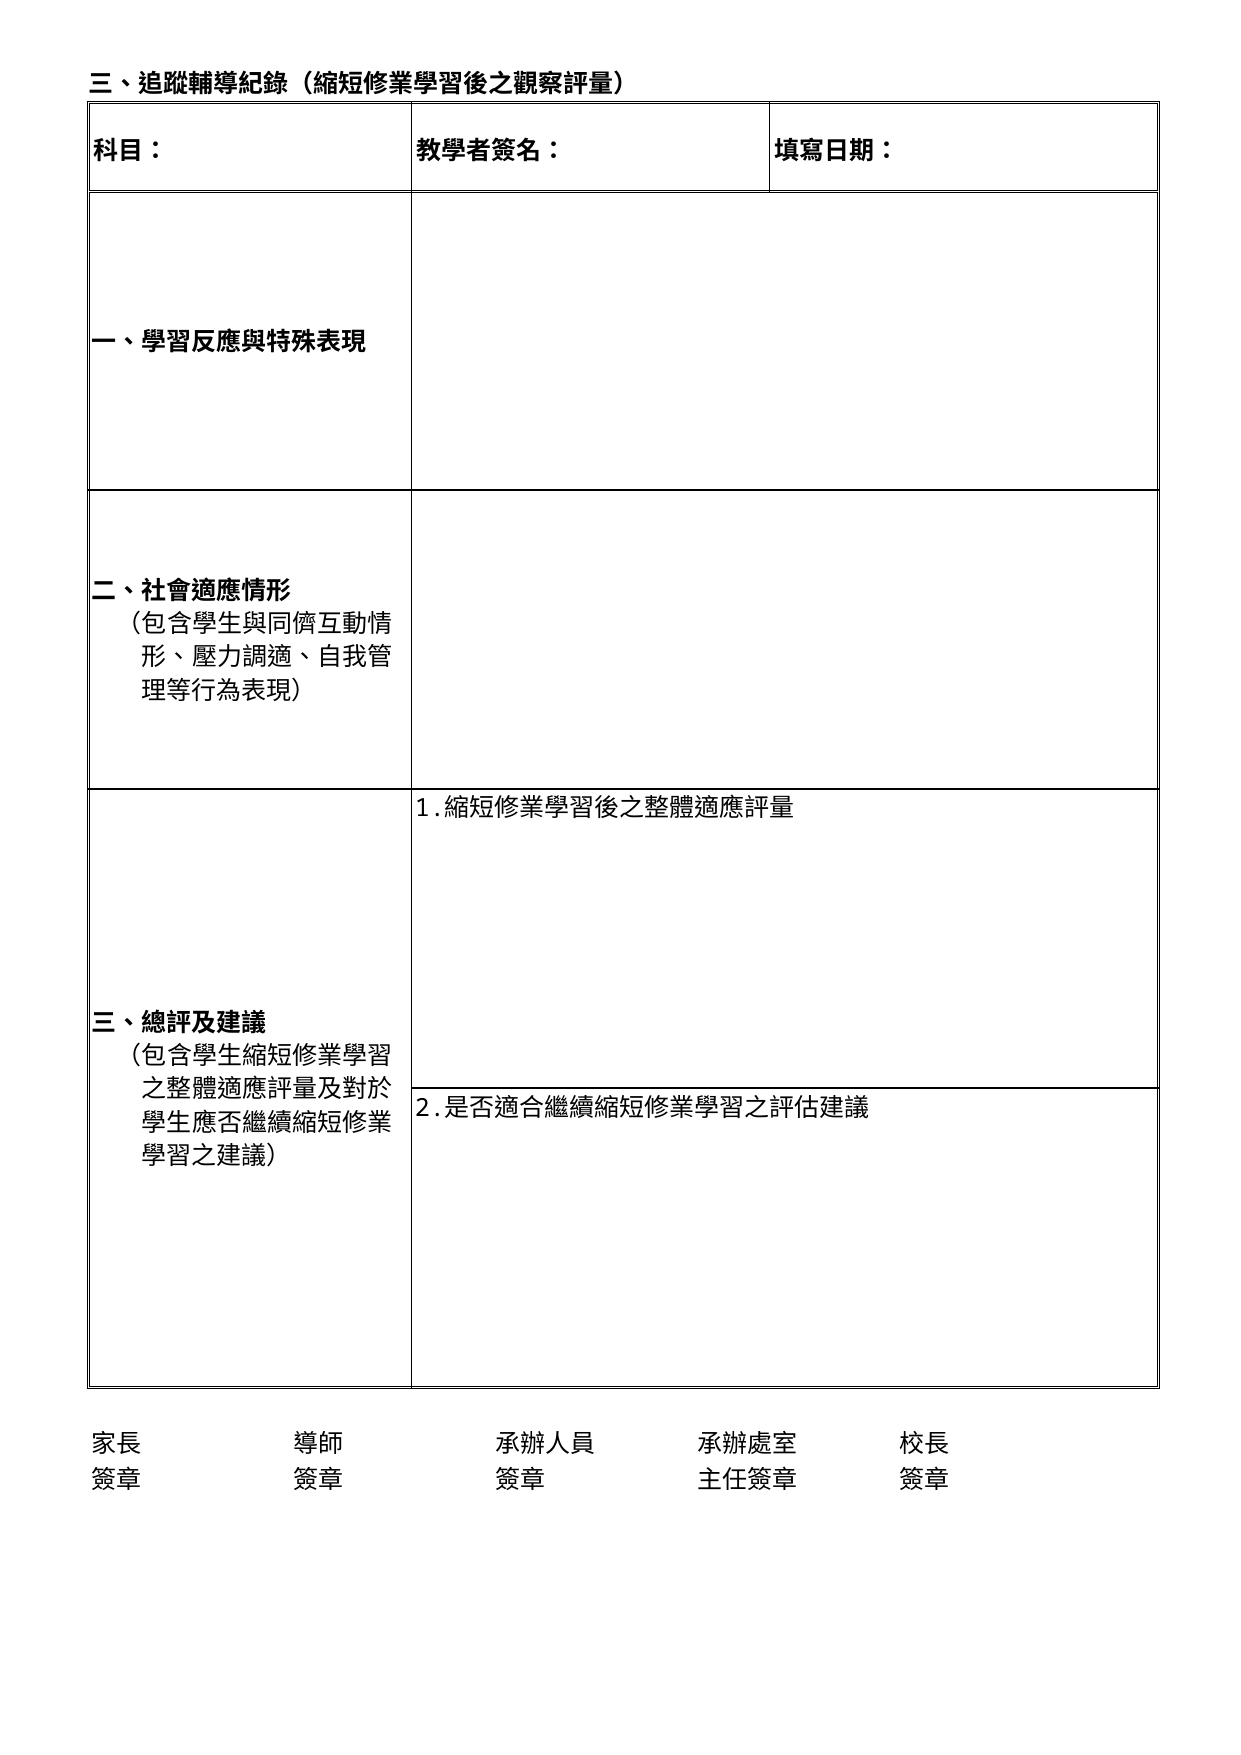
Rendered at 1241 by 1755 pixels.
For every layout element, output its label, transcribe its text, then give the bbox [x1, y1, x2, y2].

table_header 承辦處室 主任簽章 [695, 1423, 896, 1496]
table_header 校長 簽章 [896, 1423, 1098, 1496]
table_cell 三、總評及建議 （包含學生縮短修業學習之整體適應評量及對於學生應否繼續縮短修業學習之建議） [90, 790, 411, 1386]
text 三、追蹤輔導紀錄（縮短修業學習後之觀察評量） [89, 59, 1152, 101]
table_cell 一、學習反應與特殊表現 [90, 193, 411, 489]
table_header 承辦人員 簽章 [493, 1423, 694, 1496]
table_cell [412, 193, 1157, 489]
table_header 填寫日期： [770, 104, 1157, 190]
table_cell [412, 491, 1157, 788]
table_cell 2.是否適合繼續縮短修業學習之評估建議 [412, 1089, 1157, 1386]
table_cell 二、社會適應情形 （包含學生與同儕互動情形、壓力調適、自我管理等行為表現） [90, 491, 411, 788]
table_header 教學者簽名： [412, 104, 769, 190]
table_header 家長 簽章 [89, 1423, 291, 1496]
table_header 科目： [90, 104, 411, 190]
table_header 導師 簽章 [291, 1423, 492, 1496]
table_cell 1.縮短修業學習後之整體適應評量 [412, 790, 1157, 1087]
